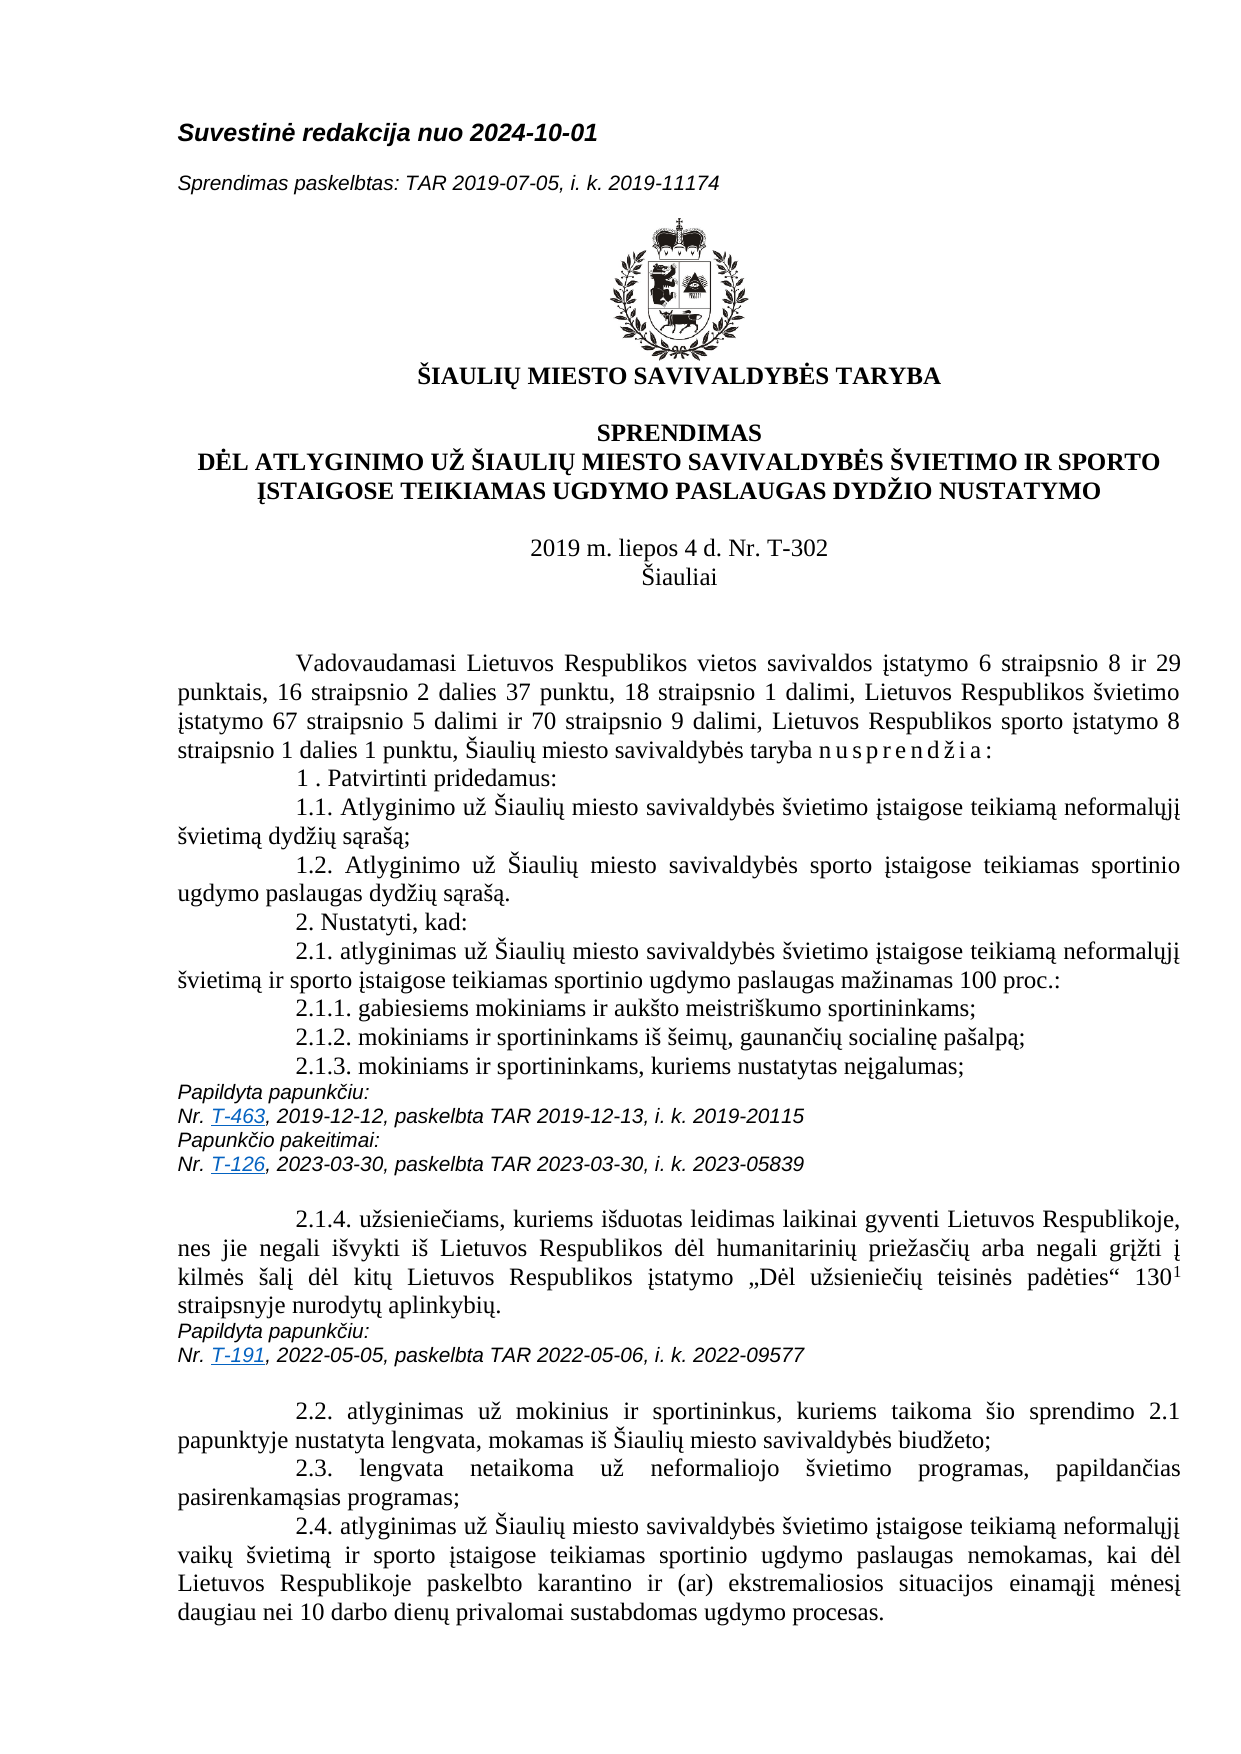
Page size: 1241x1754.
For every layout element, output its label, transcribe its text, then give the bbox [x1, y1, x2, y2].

text Vadovaudamasi Lietuvos Respublikos vietos savivaldos įstatymo 6 straipsnio 8 ir 29 punktais, 16 straipsnio 2 dalies 37 punktu, 18 straipsnio 1 dalimi, Lietuvos Respublikos švietimo įstatymo 67 straipsnio 5 dalimi ir 70 straipsnio 9 dalimi, Lietuvos Respublikos sporto įstatymo 8 straipsnio 1 dalies 1 punktu, Šiaulių miesto savivaldybės taryba nusprendžia: [177, 648, 1181, 763]
text 1 . Patvirtinti pridedamus: [296, 763, 1181, 792]
text ŠIAULIŲ MIESTO SAVIVALDYBĖS TARYBA [177, 361, 1181, 390]
text Nr. T-463, 2019-12-12, paskelbta TAR 2019-12-13, i. k. 2019-20115 [177, 1104, 1181, 1128]
text Papildyta papunkčiu: [177, 1080, 1181, 1104]
text Suvestinė redakcija nuo 2024-10-01 [177, 118, 1181, 147]
text Nr. T-126, 2023-03-30, paskelbta TAR 2023-03-30, i. k. 2023-05839 [177, 1152, 1181, 1176]
text Papildyta papunkčiu: [177, 1319, 1181, 1343]
text 2. Nustatyti, kad: [177, 907, 1181, 936]
text 1.1. Atlyginimo už Šiaulių miesto savivaldybės švietimo įstaigose teikiamą neformalųjį švietimą dydžių sąrašą; [177, 792, 1181, 850]
text 1.2. Atlyginimo už Šiaulių miesto savivaldybės sporto įstaigose teikiamas sportinio ugdymo paslaugas dydžių sąrašą. [177, 850, 1181, 907]
text SPRENDIMAS [177, 418, 1181, 447]
text 2.1.3. mokiniams ir sportininkams, kuriems nustatytas neįgalumas; [177, 1051, 1181, 1080]
text 2.3. lengvata netaikoma už neformaliojo švietimo programas, papildančias pasirenkamąsias programas; [177, 1453, 1181, 1511]
text Sprendimas paskelbtas: TAR 2019-07-05, i. k. 2019-11174 [177, 171, 1181, 195]
text 2019 m. liepos 4 d. Nr. T-302 [177, 533, 1181, 562]
text 2.1.1. gabiesiems mokiniams ir aukšto meistriškumo sportininkams; [177, 993, 1181, 1022]
text DĖL ATLYGINIMO UŽ ŠIAULIŲ MIESTO SAVIVALDYBĖS ŠVIETIMO IR SPORTO ĮSTAIGOSE TEIKIAMAS UGDYMO PASLAUGAS DYDŽIO NUSTATYMO [177, 447, 1181, 505]
text 2.2. atlyginimas už mokinius ir sportininkus, kuriems taikoma šio sprendimo 2.1 papunktyje nustatyta lengvata, mokamas iš Šiaulių miesto savivaldybės biudžeto; [177, 1396, 1181, 1453]
text 2.1.2. mokiniams ir sportininkams iš šeimų, gaunančių socialinę pašalpą; [177, 1022, 1181, 1051]
text Papunkčio pakeitimai: [177, 1128, 1181, 1152]
text 2.4. atlyginimas už Šiaulių miesto savivaldybės švietimo įstaigose teikiamą neformalųjį vaikų švietimą ir sporto įstaigose teikiamas sportinio ugdymo paslaugas nemokamas, kai dėl Lietuvos Respublikoje paskelbto karantino ir (ar) ekstremaliosios situacijos einamąjį mėnesį daugiau nei 10 darbo dienų privalomai sustabdomas ugdymo procesas. [177, 1511, 1181, 1626]
text Šiauliai [177, 562, 1181, 591]
text Nr. T-191, 2022-05-05, paskelbta TAR 2022-05-06, i. k. 2022-09577 [177, 1343, 1181, 1367]
text 2.1. atlyginimas už Šiaulių miesto savivaldybės švietimo įstaigose teikiamą neformalųjį švietimą ir sporto įstaigose teikiamas sportinio ugdymo paslaugas mažinamas 100 proc.: [177, 936, 1181, 993]
text 2.1.4. užsieniečiams, kuriems išduotas leidimas laikinai gyventi Lietuvos Respublikoje, nes jie negali išvykti iš Lietuvos Respublikos dėl humanitarinių priežasčių arba negali grįžti į kilmės šalį dėl kitų Lietuvos Respublikos įstatymo „Dėl užsieniečių teisinės padėties“ 1301 straipsnyje nurodytų aplinkybių. [177, 1204, 1181, 1319]
